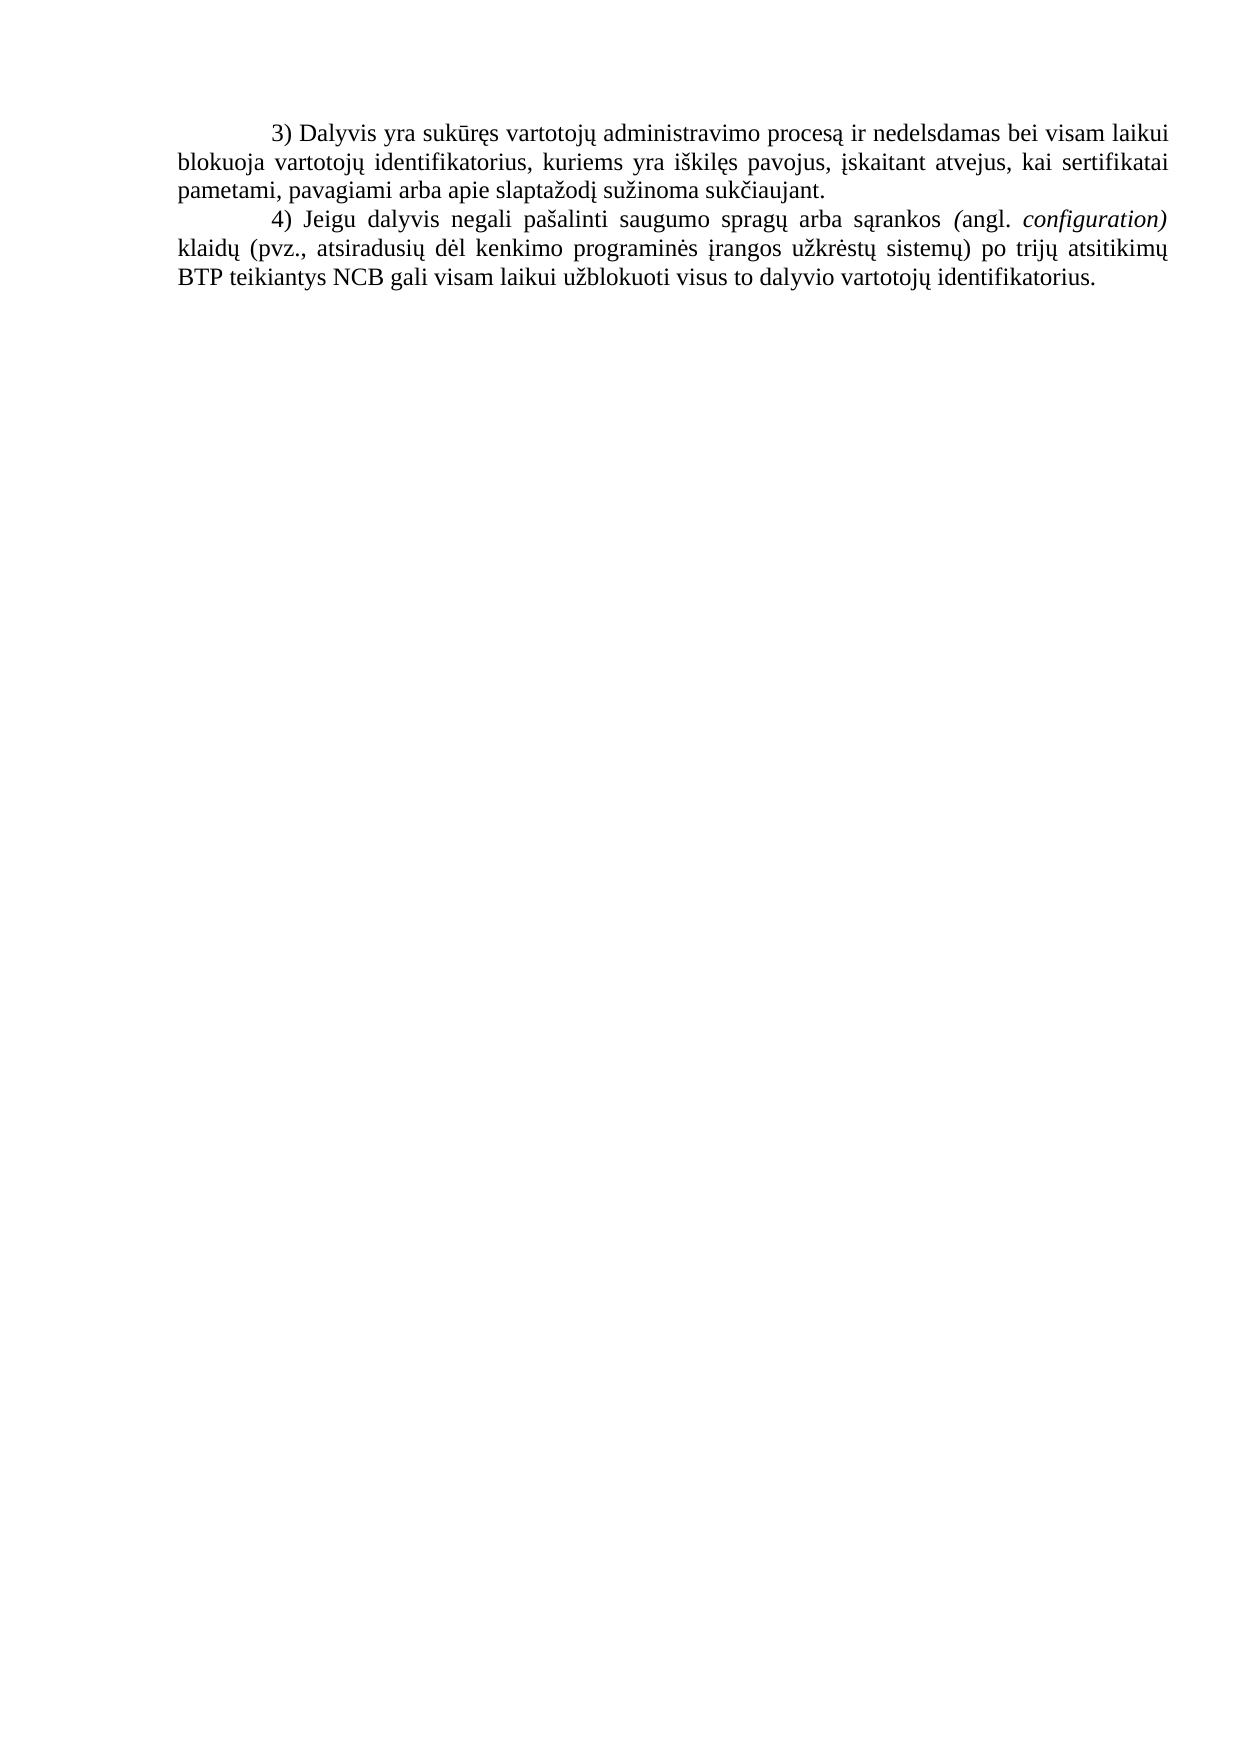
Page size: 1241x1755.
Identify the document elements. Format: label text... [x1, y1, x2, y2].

text 4) Jeigu dalyvis negali pašalinti saugumo spragų arba sąrankos (angl. configuration) klaidų (pvz., atsiradusių dėl kenkimo programinės įrangos užkrėstų sistemų) po trijų atsitikimų BTP teikiantys NCB gali visam laikui užblokuoti visus to dalyvio vartotojų identifikatorius. [177, 204, 1169, 291]
text 3) Dalyvis yra sukūręs vartotojų administravimo procesą ir nedelsdamas bei visam laikui blokuoja vartotojų identifikatorius, kuriems yra iškilęs pavojus, įskaitant atvejus, kai sertifikatai pametami, pavagiami arba apie slaptažodį sužinoma sukčiaujant. [177, 118, 1169, 204]
